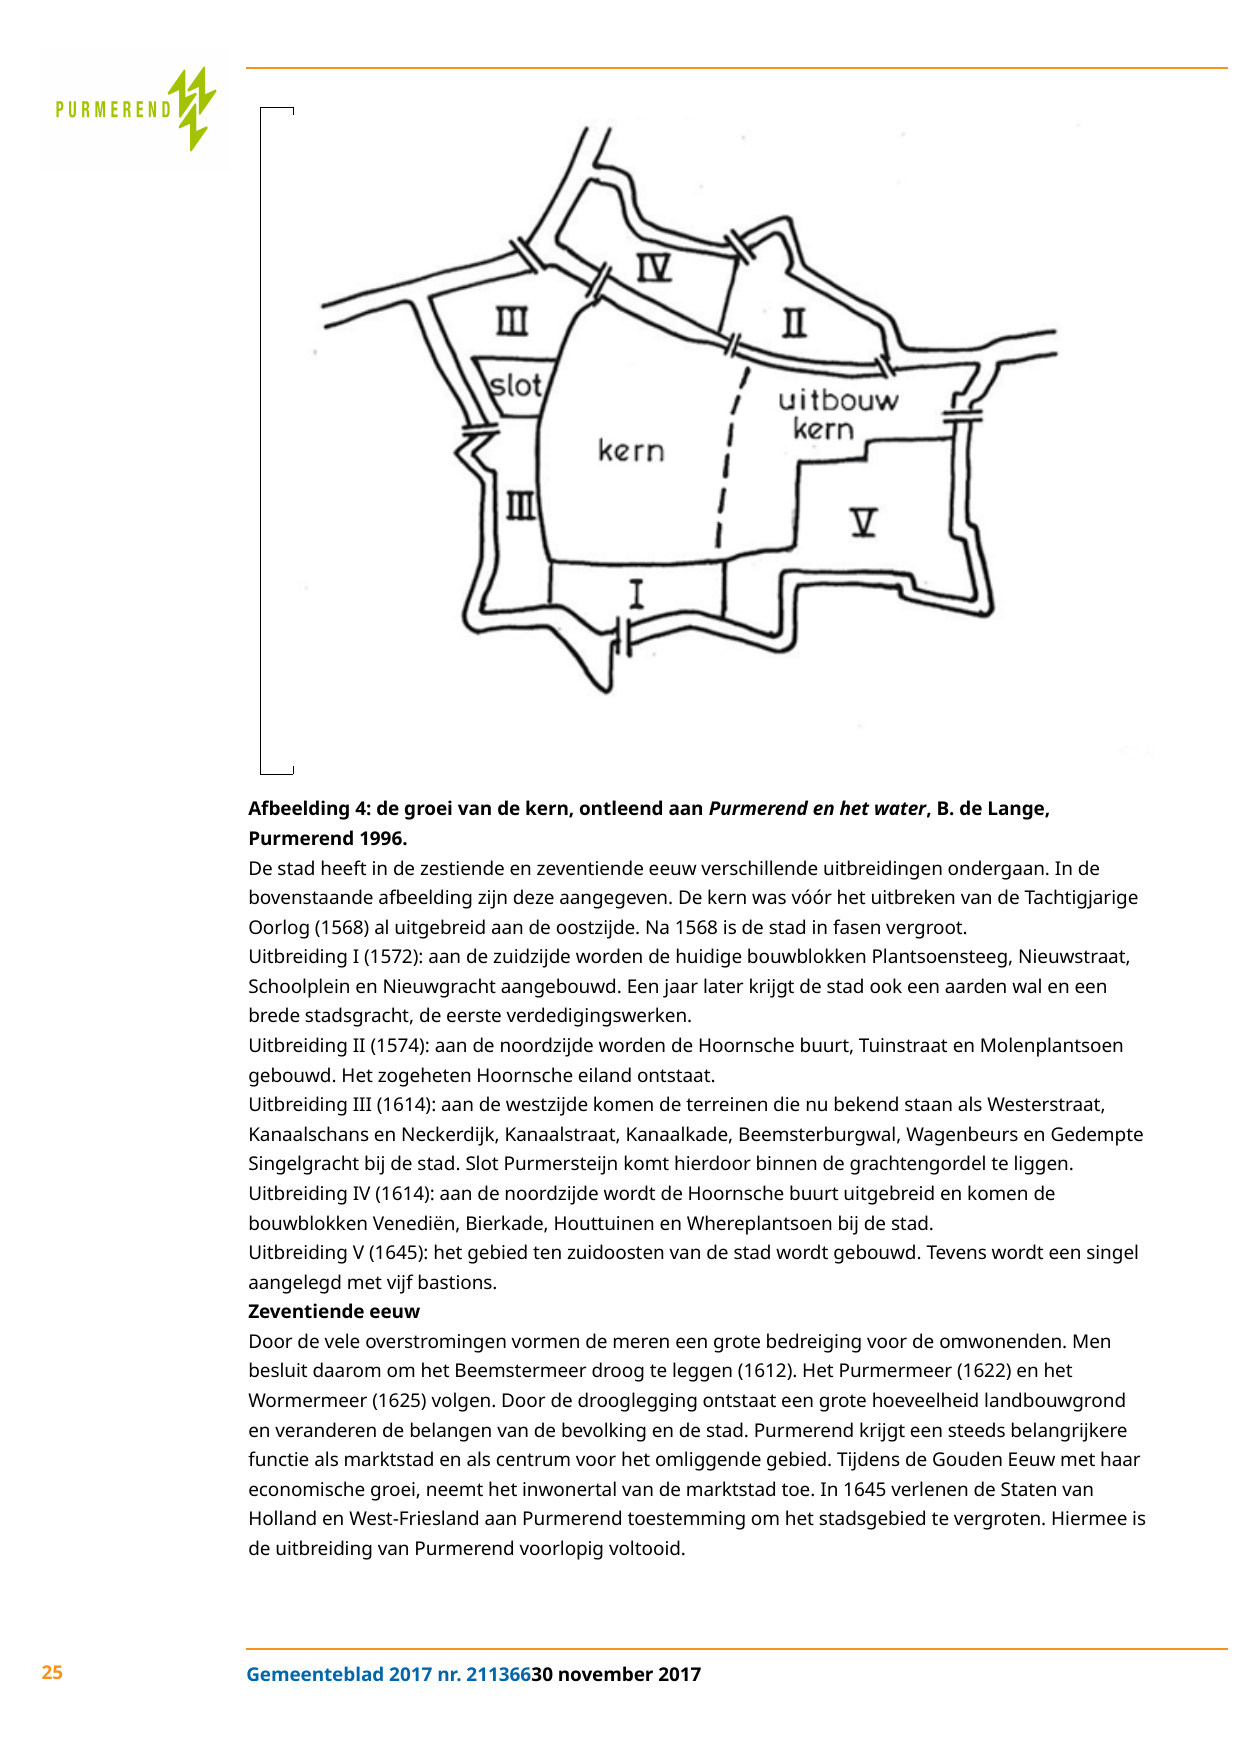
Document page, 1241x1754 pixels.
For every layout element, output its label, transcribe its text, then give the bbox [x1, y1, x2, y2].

text Uitbreiding III (1614): aan de westzijde komen de terreinen die nu bekend staan als Westerstraat, Kanaalschans en Neckerdijk, Kanaalstraat, Kanaalkade, Beemsterburgwal, Wagenbeurs en Gedempte Singelgracht bij de stad. Slot Purmersteijn komt hierdoor binnen de grachtengordel te liggen. [248, 1091, 1152, 1176]
text Uitbreiding IV (1614): aan de noordzijde wordt de Hoornsche buurt uitgebreid en komen de bouwblokken Venediën, Bierkade, Houttuinen en Whereplantsoen bij de stad. [248, 1180, 1152, 1235]
text De stad heeft in de zestiende en zeventiende eeuw verschillende uitbreidingen ondergaan. In de bovenstaande afbeelding zijn deze aangegeven. De kern was vóór het uitbreken van de Tachtigjarige Oorlog (1568) al uitgebreid aan de oostzijde. Na 1568 is de stad in fasen vergroot. [248, 855, 1152, 939]
picture [41, 47, 231, 172]
text Door de vele overstromingen vormen de meren een grote bedreiging voor de omwonenden. Men besluit daarom om het Beemstermeer droog te leggen (1612). Het Purmermeer (1622) en het Wormermeer (1625) volgen. Door de drooglegging ontstaat een grote hoeveelheid landbouwgrond en veranderen de belangen van de bevolking en de stad. Purmerend krijgt een steeds belangrijkere functie als marktstad en als centrum voor het omliggende gebied. Tijdens de Gouden Eeuw met haar economische groei, neemt het inwonertal van de marktstad toe. In 1645 verlenen de Staten van Holland en West-Friesland aan Purmerend toestemming om het stadsgebied te vergroten. Hiermee is de uitbreiding van Purmerend voorlopig voltooid. [248, 1328, 1152, 1561]
text Afbeelding 4: de groei van de kern, ontleend aan Purmerend en het water, B. de Lange, Purmerend 1996. [248, 796, 1152, 851]
text Uitbreiding V (1645): het gebied ten zuidoosten van de stad wordt gebouwd. Tevens wordt een singel aangelegd met vijf bastions. [248, 1239, 1152, 1294]
text Uitbreiding II (1574): aan de noordzijde worden de Hoornsche buurt, Tuinstraat en Molenplantsoen gebouwd. Het zogeheten Hoornsche eiland ontstaat. [248, 1032, 1152, 1087]
text Uitbreiding I (1572): aan de zuidzijde worden de huidige bouwblokken Plantsoensteeg, Nieuwstraat, Schoolplein en Nieuwgracht aangebouwd. Een jaar later krijgt de stad ook een aarden wal en een brede stadsgracht, de eerste verdedigingswerken. [248, 943, 1152, 1028]
text Zeventiende eeuw [248, 1298, 1152, 1324]
picture [268, 115, 1155, 766]
